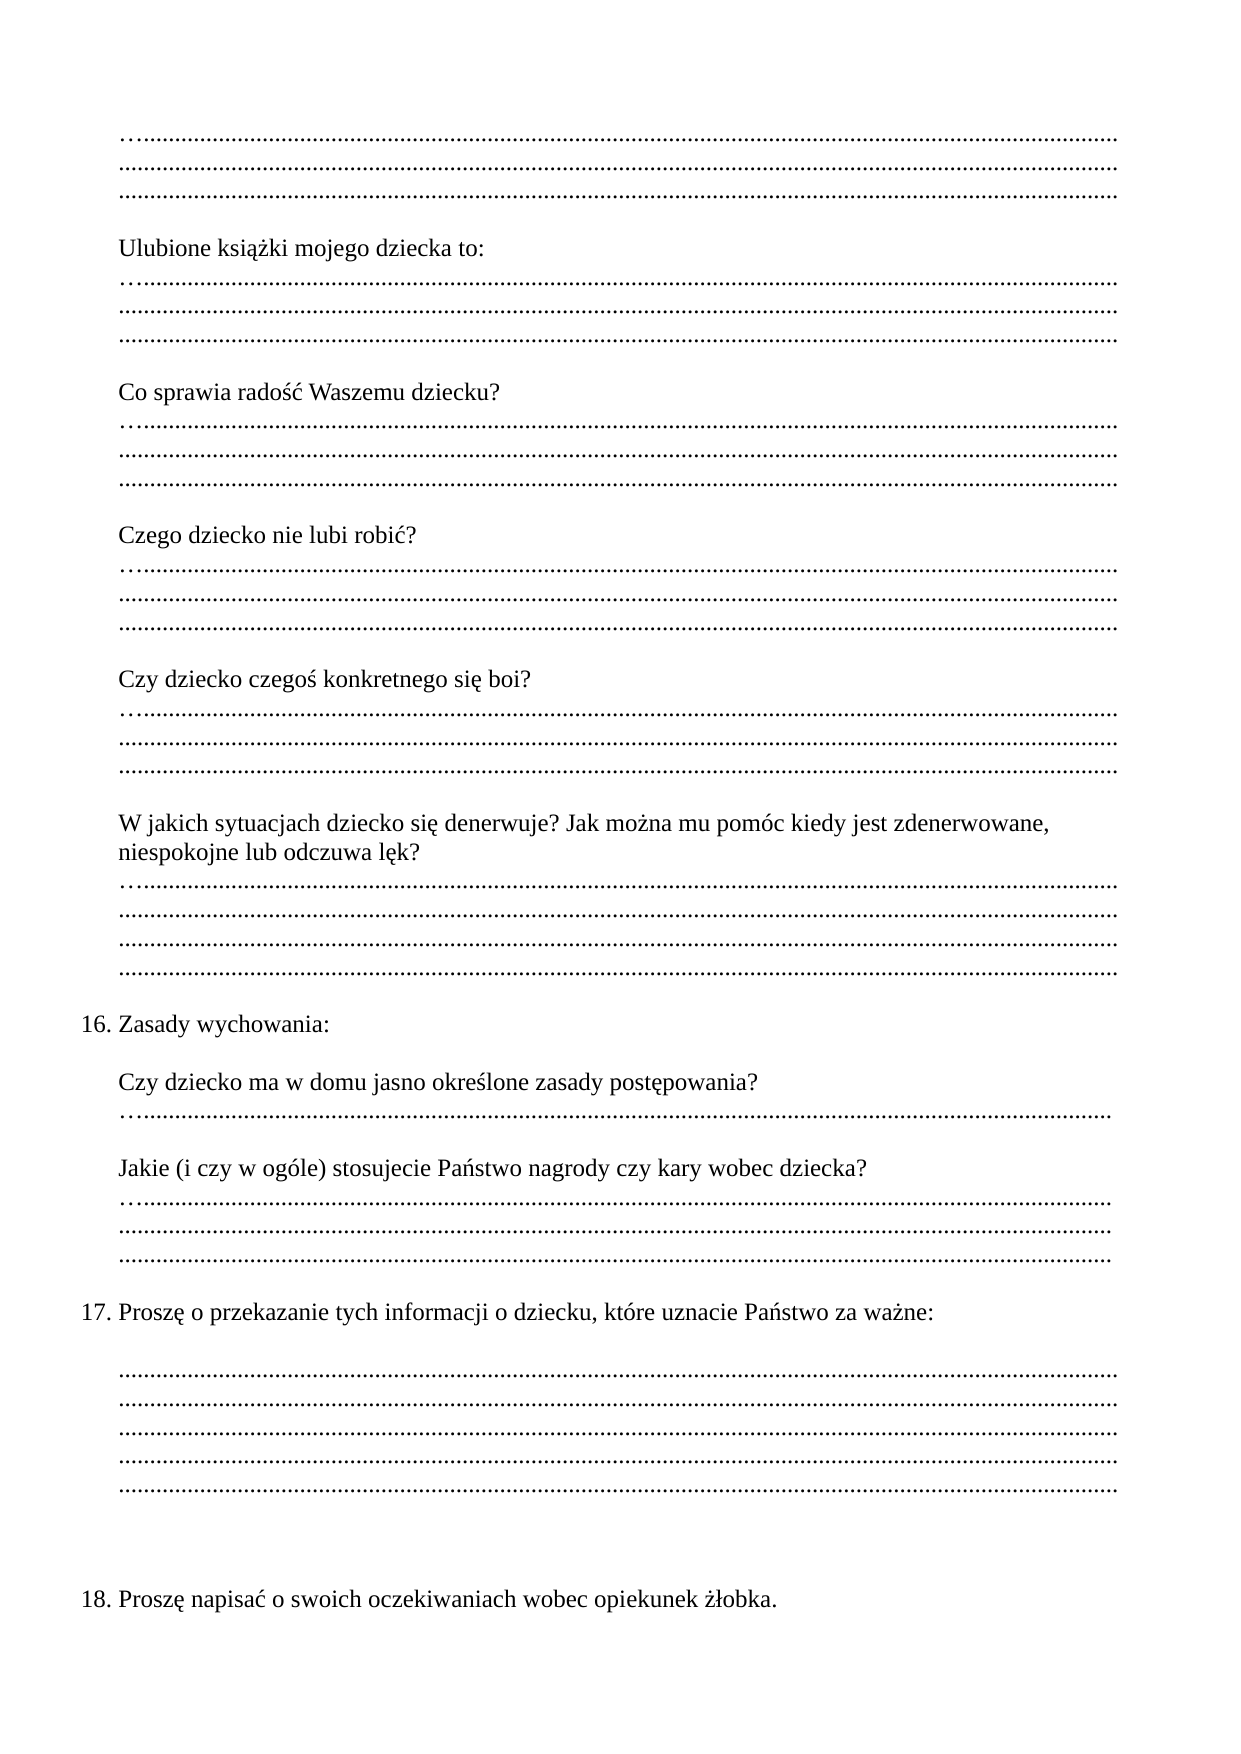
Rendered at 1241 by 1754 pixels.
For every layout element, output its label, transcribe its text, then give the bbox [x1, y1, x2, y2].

text Czego dziecko nie lubi robić? [118, 521, 1122, 549]
text …............................................................................................................................................................................................................................................................................................................................................................................................................................................................................................ [118, 118, 1122, 204]
text …............................................................................................................................................................................................................................................................................................................................................................................................................................................................................................ [118, 549, 1122, 636]
text ............................................................................................................................................................... [118, 1239, 1122, 1268]
text Czy dziecko ma w domu jasno określone zasady postępowania? [118, 1067, 1122, 1096]
text ............................................................................................................................................................... [118, 1211, 1122, 1239]
text 17. Proszę o przekazanie tych informacji o dziecku, które uznacie Państwo za ważne: [81, 1297, 1122, 1326]
text …........................................................................................................................................................... [118, 1182, 1122, 1211]
text …............................................................................................................................................................................................................................................................................................................................................................................................................................................................................................................................................................................................................................................................ [118, 866, 1122, 981]
text …............................................................................................................................................................................................................................................................................................................................................................................................................................................................................................ [118, 262, 1122, 348]
text 18. Proszę napisać o swoich oczekiwaniach wobec opiekunek żłobka. [81, 1584, 1122, 1613]
text ................................................................................................................................................................................................................................................................................................................................................................................................................................................................................................................................................................................................................................................................................................................................................................................................................................ [118, 1354, 1122, 1498]
text …........................................................................................................................................................... [118, 1096, 1122, 1124]
text Czy dziecko czegoś konkretnego się boi? [118, 664, 1122, 693]
text Co sprawia radość Waszemu dziecku? [118, 377, 1122, 406]
text …............................................................................................................................................................................................................................................................................................................................................................................................................................................................................................ [118, 693, 1122, 779]
text Ulubione książki mojego dziecka to: [118, 233, 1122, 262]
text 16. Zasady wychowania: [81, 1009, 1122, 1038]
text W jakich sytuacjach dziecko się denerwuje? Jak można mu pomóc kiedy jest zdenerwowane, niespokojne lub odczuwa lęk? [118, 808, 1122, 866]
text …............................................................................................................................................................................................................................................................................................................................................................................................................................................................................................ [118, 406, 1122, 492]
text Jakie (i czy w ogóle) stosujecie Państwo nagrody czy kary wobec dziecka? [118, 1153, 1122, 1182]
